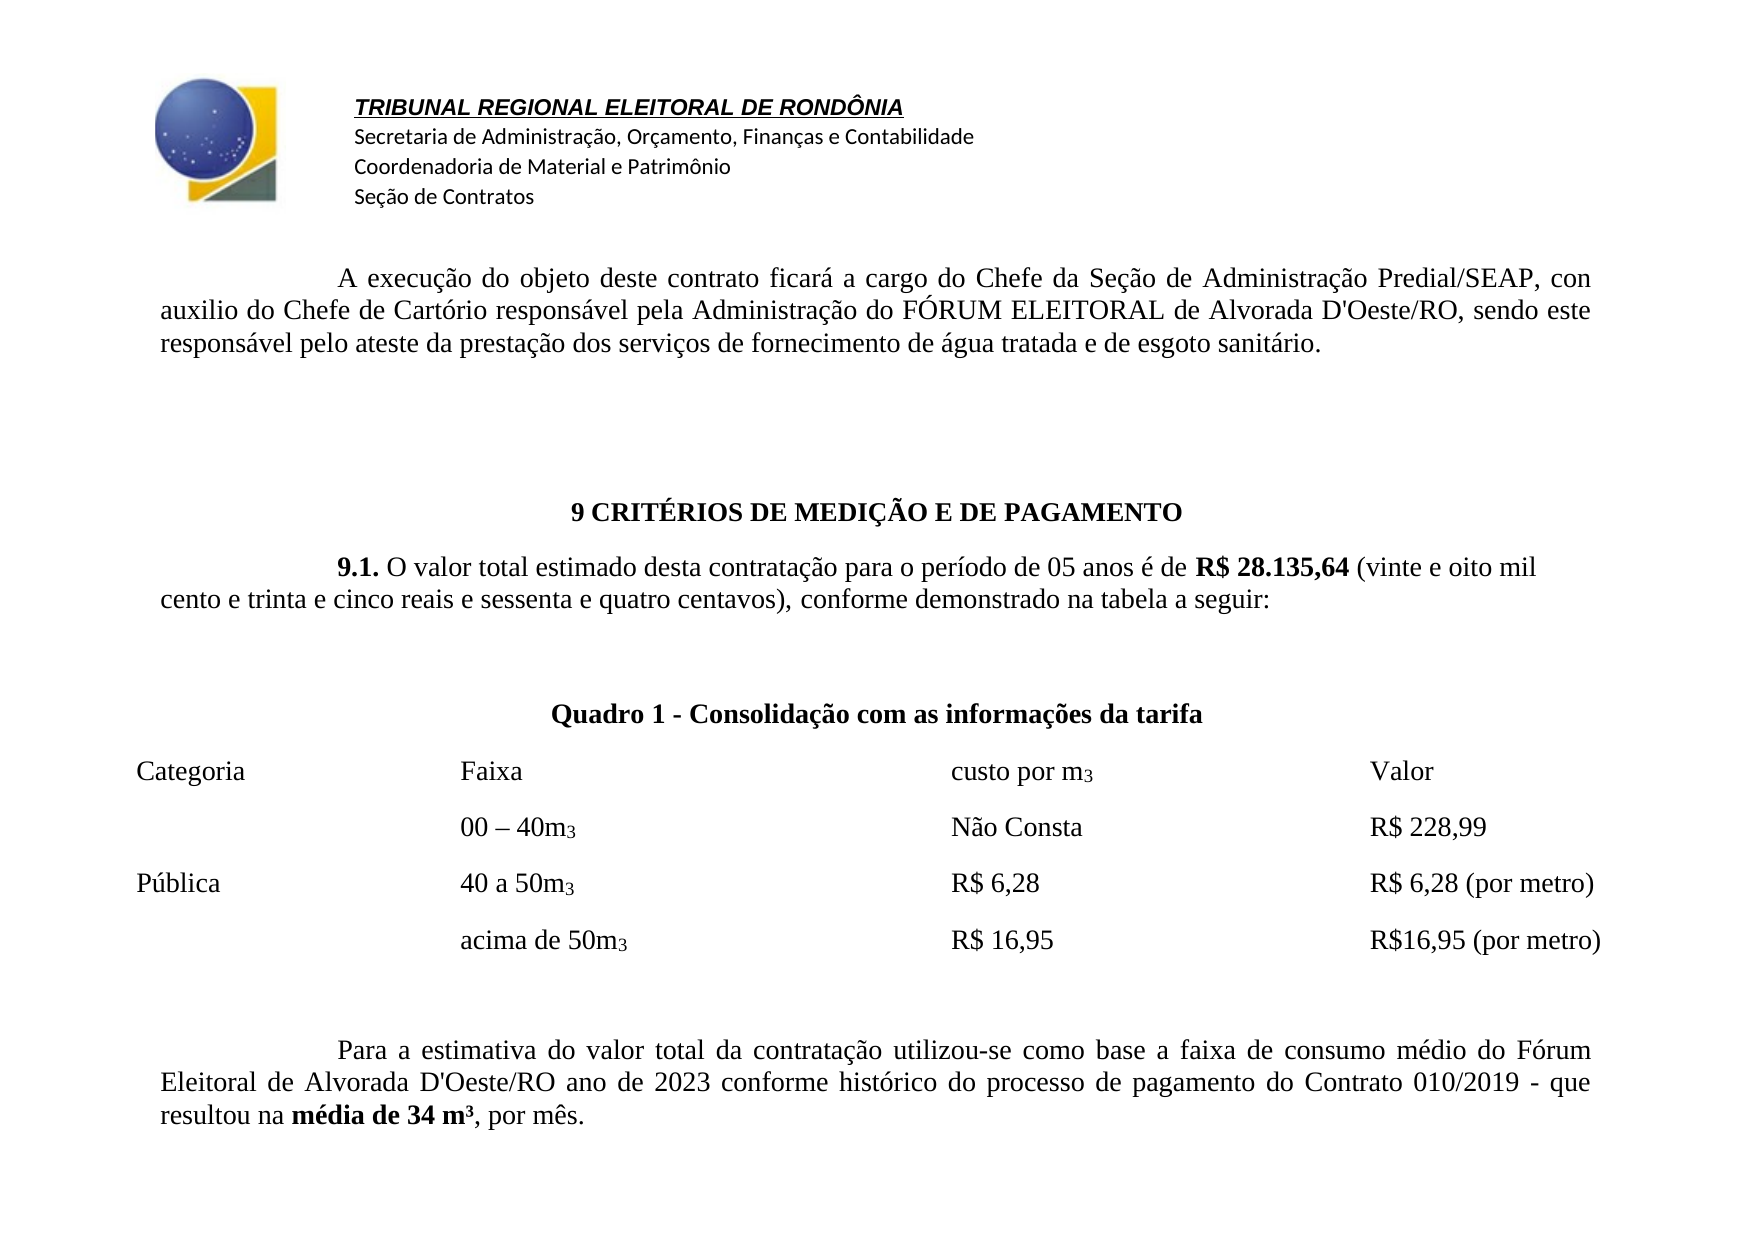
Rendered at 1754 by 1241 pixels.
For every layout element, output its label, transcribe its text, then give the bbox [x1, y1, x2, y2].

table_cell R$ 16,95 [949, 911, 1368, 967]
text 9 CRITÉRIOS DE MEDIÇÃO E DE PAGAMENTO [148, 496, 1606, 527]
text Quadro 1 - Consolidação com as informações da tarifa [160, 697, 1594, 729]
table_cell R$ 6,28 (por metro) [1368, 855, 1754, 911]
table_cell R$16,95 (por metro) [1368, 911, 1754, 967]
text 9.1. O valor total estimado desta contratação para o período de 05 anos é de R$ 28.135,64 (vinte e oito mil cento e trinta e cinco reais e sessenta e quatro centavos), conforme demonstrado na tabela a seguir: [160, 550, 1594, 614]
table_cell 00 – 40m3 [459, 798, 949, 854]
table_cell R$ 6,28 [949, 855, 1368, 911]
table_header Categoria [134, 742, 458, 798]
table_cell acima de 50m3 [459, 911, 949, 967]
table_header Faixa [459, 742, 949, 798]
table_header custo por m3 [949, 742, 1368, 798]
text A execução do objeto deste contrato ficará a cargo do Chefe da Seção de Administração Predial/SEAP, con auxilio do Chefe de Cartório responsável pela Administração do FÓRUM ELEITORAL de Alvorada D'Oeste/RO, sendo este responsável pelo ateste da prestação dos serviços de fornecimento de água tratada e de esgoto sanitário. [160, 261, 1594, 358]
table_cell Não Consta [949, 798, 1368, 854]
text Para a estimativa do valor total da contratação utilizou-se como base a faixa de consumo médio do Fórum Eleitoral de Alvorada D'Oeste/RO ano de 2023 conforme histórico do processo de pagamento do Contrato 010/2019 - que resultou na média de 34 m³, por mês. [160, 1033, 1594, 1130]
table_cell Pública [134, 798, 458, 967]
table_cell R$ 228,99 [1368, 798, 1754, 854]
table_header Valor [1368, 742, 1754, 798]
table_cell 40 a 50m3 [459, 855, 949, 911]
